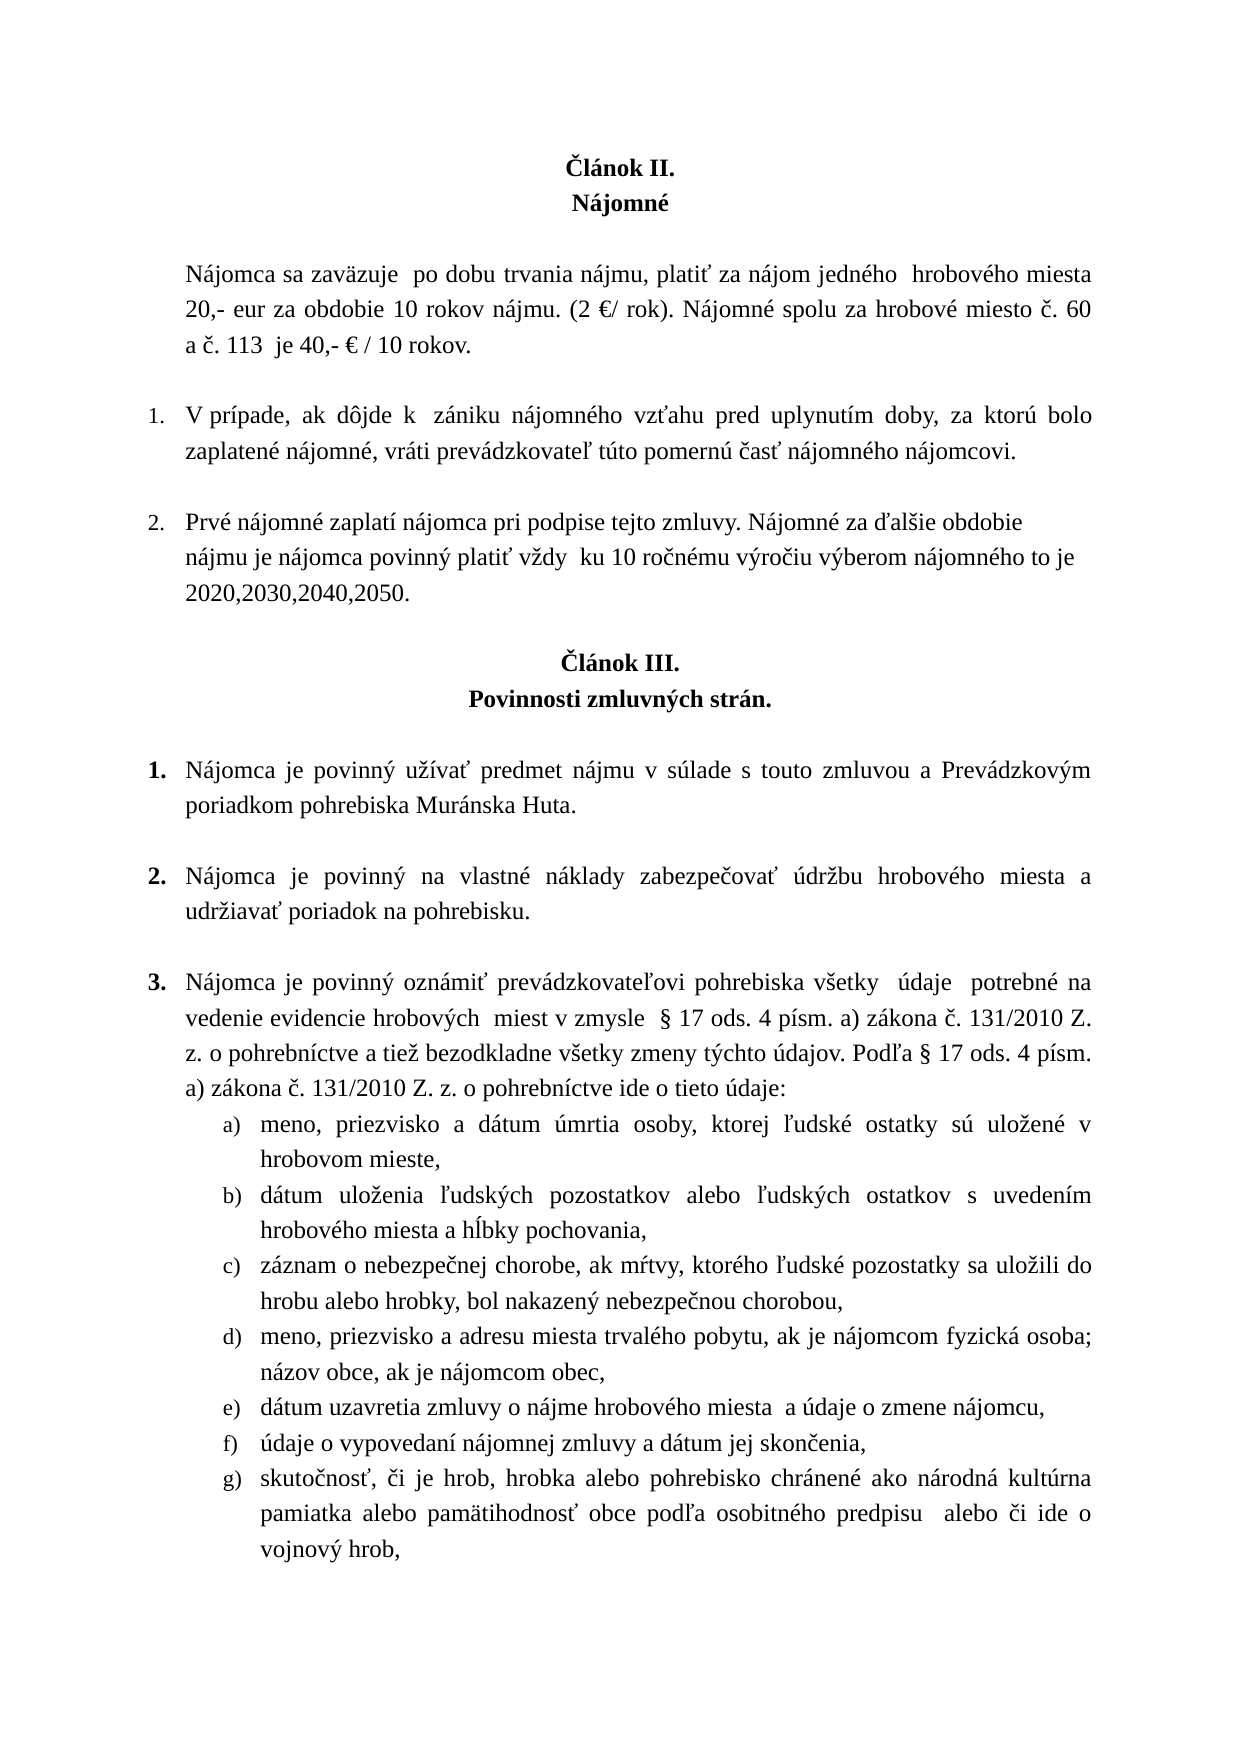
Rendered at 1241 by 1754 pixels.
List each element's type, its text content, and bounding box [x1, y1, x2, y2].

text Povinnosti zmluvných strán. [148, 679, 1093, 714]
list skutočnosť, či je hrob, hrobka alebo pohrebisko chránené ako národná kultúrna pamiatka alebo pamätihodnosť obce podľa osobitného predpisu alebo či ide o vojnový hrob, [223, 1458, 1093, 1564]
list Nájomca je povinný oznámiť prevádzkovateľovi pohrebiska všetky údaje potrebné na vedenie evidencie hrobových miest v zmysle § 17 ods. 4 písm. a) zákona č. 131/2010 Z. z. o pohrebníctve a tiež bezodkladne všetky zmeny týchto údajov. Podľa § 17 ods. 4 písm. a) zákona č. 131/2010 Z. z. o pohrebníctve ide o tieto údaje: [148, 962, 1093, 1104]
text 2020,2030,2040,2050. [148, 573, 1093, 608]
text Nájomca sa zaväzuje po dobu trvania nájmu, platiť za nájom jedného hrobového miesta 20,- eur za obdobie 10 rokov nájmu. (2 €/ rok). Nájomné spolu za hrobové miesto č. 60 a č. 113 je 40,- € / 10 rokov. [185, 254, 1093, 360]
list dátum uzavretia zmluvy o nájme hrobového miesta a údaje o zmene nájomcu, [223, 1387, 1093, 1423]
list záznam o nebezpečnej chorobe, ak mŕtvy, ktorého ľudské pozostatky sa uložili do hrobu alebo hrobky, bol nakazený nebezpečnou chorobou, [223, 1246, 1093, 1316]
list V prípade, ak dôjde k zániku nájomného vzťahu pred uplynutím doby, za ktorú bolo zaplatené nájomné, vráti prevádzkovateľ túto pomernú časť nájomného nájomcovi. [148, 396, 1093, 466]
text Nájomné [148, 183, 1093, 218]
list meno, priezvisko a adresu miesta trvalého pobytu, ak je nájomcom fyzická osoba; názov obce, ak je nájomcom obec, [223, 1316, 1093, 1387]
text nájmu je nájomca povinný platiť vždy ku 10 ročnému výročiu výberom nájomného to je [148, 537, 1093, 573]
text Článok II. [148, 148, 1093, 183]
list Nájomca je povinný užívať predmet nájmu v súlade s touto zmluvou a Prevádzkovým poriadkom pohrebiska Muránska Huta. [148, 750, 1093, 821]
list meno, priezvisko a dátum úmrtia osoby, ktorej ľudské ostatky sú uložené v hrobovom mieste, [223, 1104, 1093, 1175]
list dátum uloženia ľudských pozostatkov alebo ľudských ostatkov s uvedením hrobového miesta a hĺbky pochovania, [223, 1175, 1093, 1246]
text Článok III. [148, 643, 1093, 679]
list údaje o vypovedaní nájomnej zmluvy a dátum jej skončenia, [223, 1423, 1093, 1458]
list Nájomca je povinný na vlastné náklady zabezpečovať údržbu hrobového miesta a udržiavať poriadok na pohrebisku. [148, 856, 1093, 927]
list Prvé nájomné zaplatí nájomca pri podpise tejto zmluvy. Nájomné za ďalšie obdobie [148, 502, 1093, 537]
